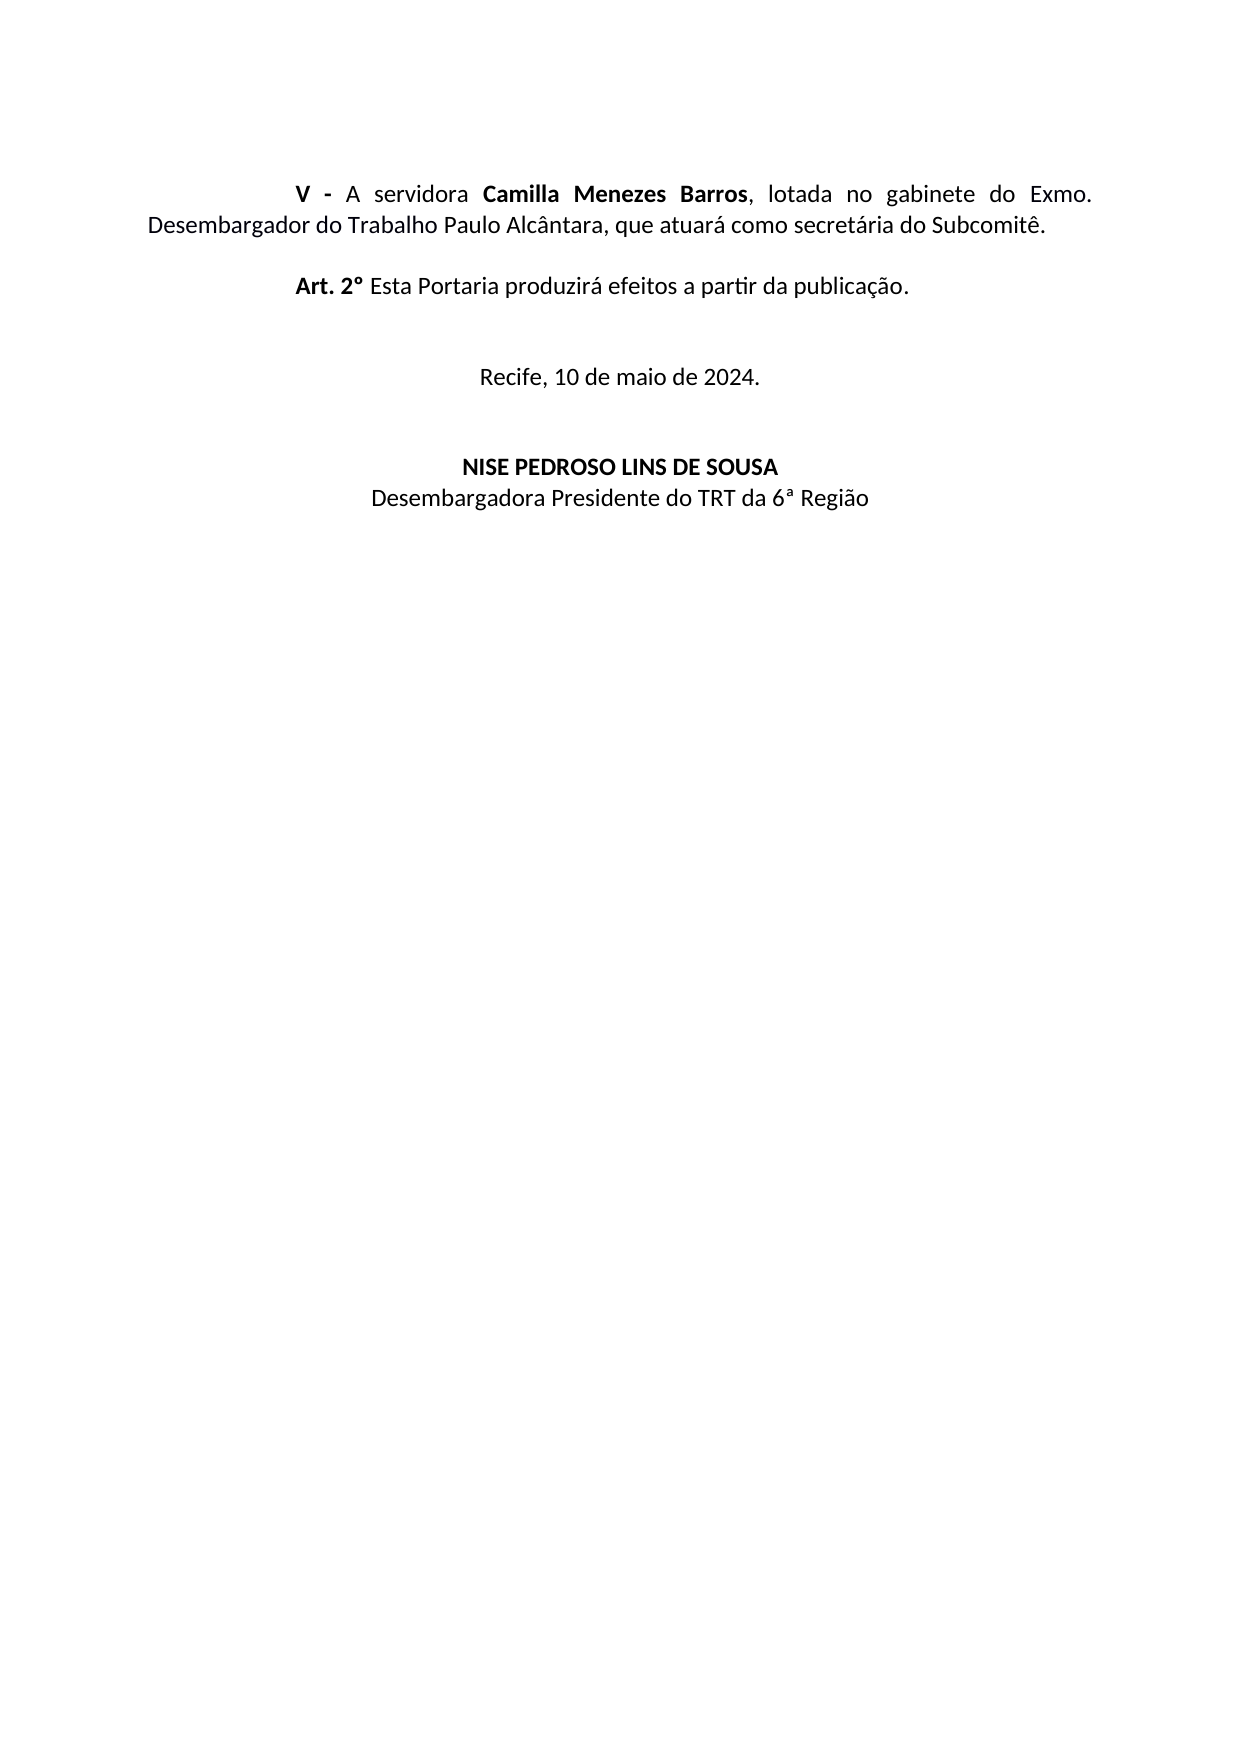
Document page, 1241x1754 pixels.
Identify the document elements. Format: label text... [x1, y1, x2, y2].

text V - A servidora Camilla Menezes Barros, lotada no gabinete do Exmo. Desembargador do Trabalho Paulo Alcântara, que atuará como secretária do Subcomitê. [148, 178, 1092, 239]
text Desembargadora Presidente do TRT da 6ª Região [148, 482, 1092, 512]
text Art. 2º Esta Portaria produzirá efeitos a partir da publicação. [148, 270, 1092, 300]
text NISE PEDROSO LINS DE SOUSA [148, 451, 1092, 482]
text Recife, 10 de maio de 2024. [148, 361, 1092, 392]
